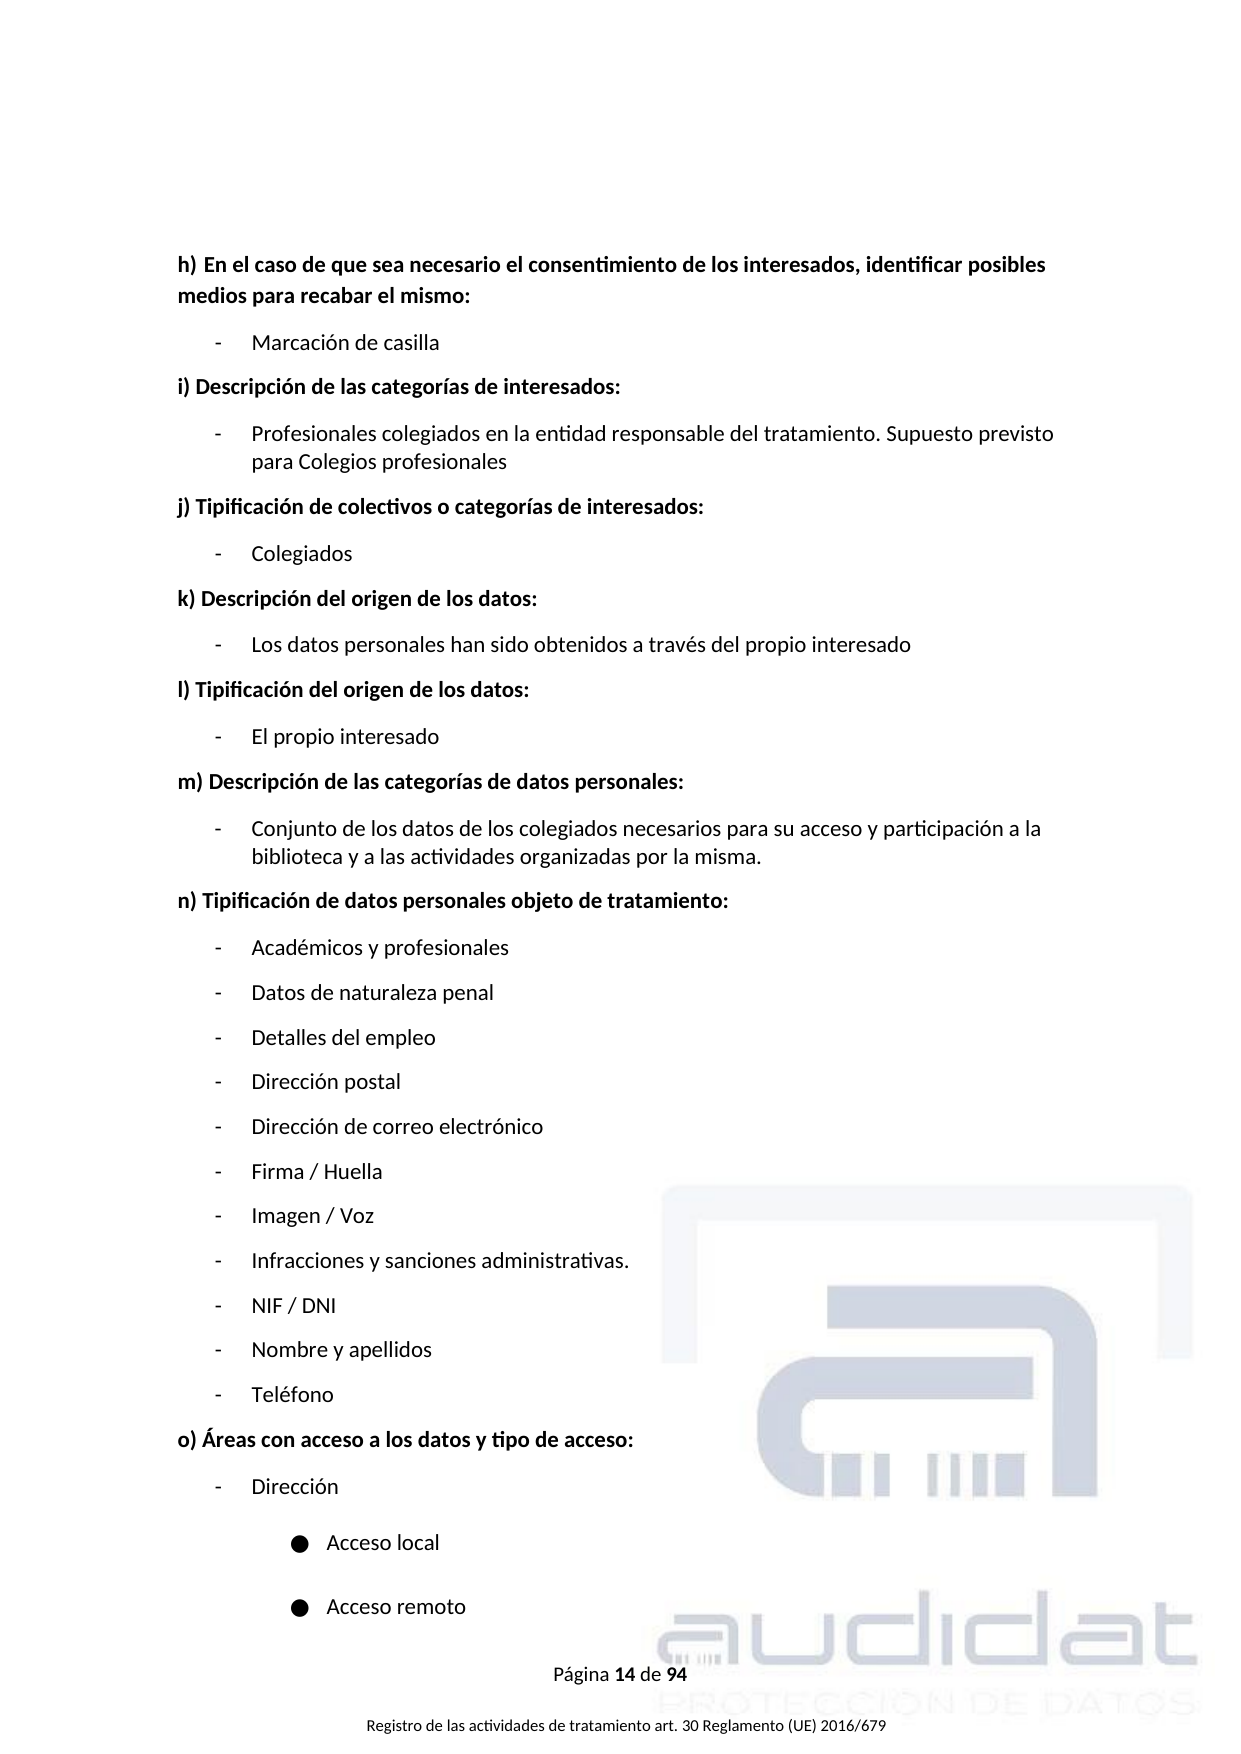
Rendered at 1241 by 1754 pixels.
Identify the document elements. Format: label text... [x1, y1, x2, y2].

list Teléfono [214, 1380, 1226, 1408]
picture [640, 1500, 1215, 1517]
text Página 14 de 94 [177, 1661, 1063, 1687]
picture [640, 1319, 1215, 1336]
list NIF / DNI [214, 1291, 1226, 1319]
list Profesionales colegiados en la entidad responsable del tratamiento. Supuesto previsto para Colegios profesionales [214, 419, 1063, 475]
picture [640, 1274, 1215, 1291]
list Conjunto de los datos de los colegiados necesarios para su acceso y participación a la biblioteca y a las actividades organizadas por la misma. [214, 814, 1063, 870]
list Dirección de correo electrónico [214, 1112, 1226, 1140]
list Académicos y profesionales [214, 933, 1226, 961]
list Dirección [214, 1472, 1226, 1500]
subtitle Descripción de las categorías de datos personales: [177, 767, 1226, 795]
subtitle Descripción de las categorías de interesados: [177, 372, 1226, 400]
list Marcación de casilla [214, 328, 1226, 356]
list Infracciones y sanciones administrativas. [214, 1246, 1226, 1274]
list Acceso local [289, 1517, 1226, 1563]
picture [640, 1185, 1215, 1202]
picture [640, 1453, 1215, 1472]
subtitle Tipificación de datos personales objeto de tratamiento: [177, 887, 1226, 914]
picture [640, 1563, 1215, 1580]
subtitle Áreas con acceso a los datos y tipo de acceso: [177, 1425, 1226, 1453]
list Los datos personales han sido obtenidos a través del propio interesado [214, 631, 1226, 658]
list Acceso remoto [289, 1580, 1226, 1627]
picture [640, 1408, 1215, 1425]
list Firma / Huella [214, 1157, 1226, 1185]
list Nombre y apellidos [214, 1336, 1226, 1364]
picture [640, 1364, 1215, 1380]
picture [640, 1230, 1215, 1246]
subtitle Tipificación del origen de los datos: [177, 675, 1226, 703]
subtitle En el caso de que sea necesario el consentimiento de los interesados, identificar posibles medios para recabar el mismo: [177, 251, 1063, 309]
list Datos de naturaleza penal [214, 978, 1226, 1006]
list El propio interesado [214, 722, 1226, 750]
text Registro de las actividades de tratamiento art. 30 Reglamento (UE) 2016/679 [366, 1715, 1226, 1735]
picture [640, 1627, 1215, 1715]
list Dirección postal [214, 1067, 1226, 1096]
list Colegiados [214, 539, 1226, 567]
list Imagen / Voz [214, 1202, 1226, 1230]
list Detalles del empleo [214, 1023, 1226, 1051]
subtitle Tipificación de colectivos o categorías de interesados: [177, 492, 1226, 520]
subtitle Descripción del origen de los datos: [177, 584, 1226, 612]
